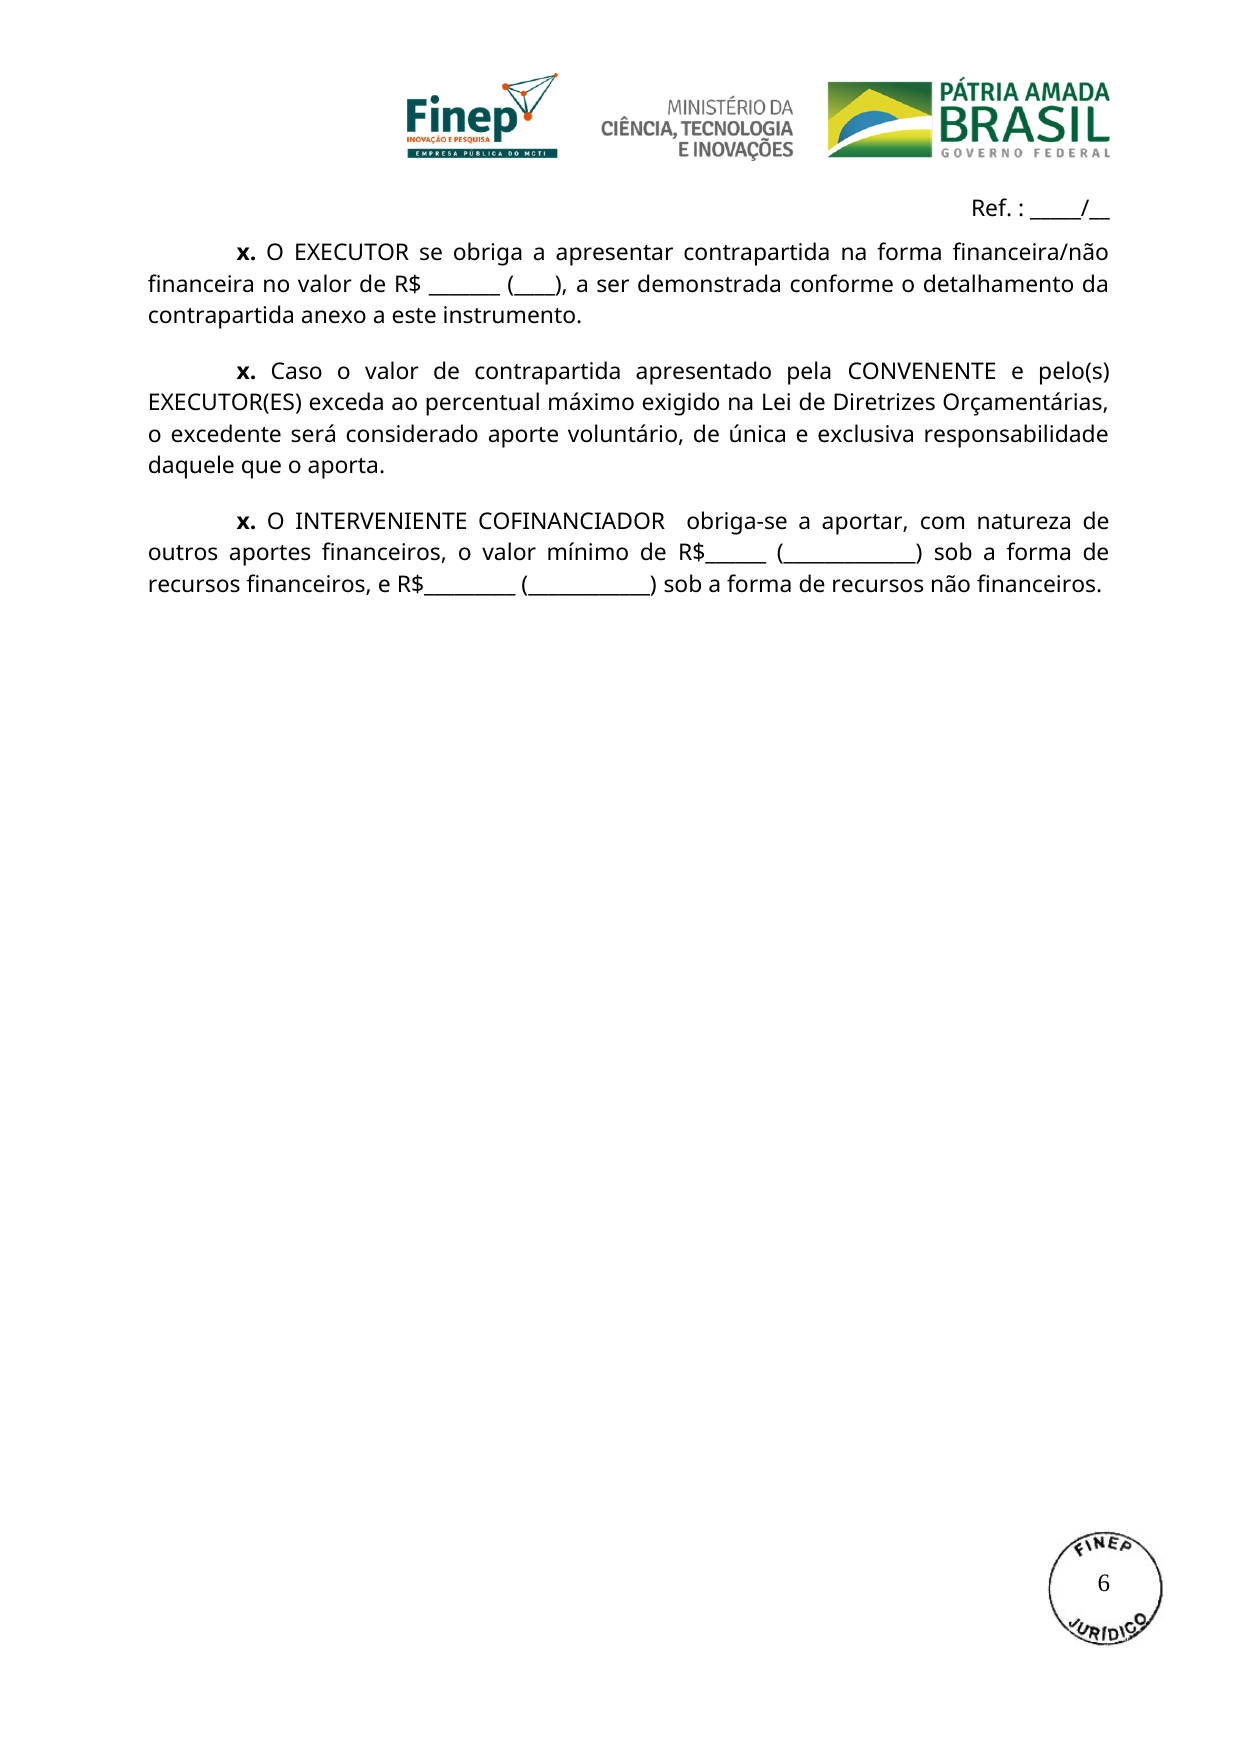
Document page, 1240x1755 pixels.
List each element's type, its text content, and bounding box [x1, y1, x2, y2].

list x. Caso o valor de contrapartida apresentado pela CONVENENTE e pelo(s) EXECUTOR(ES) exceda ao percentual máximo exigido na Lei de Diretrizes Orçamentárias, o excedente será considerado aporte voluntário, de única e exclusiva responsabilidade daquele que o aporta. [148, 355, 1110, 480]
list x. O EXECUTOR se obriga a apresentar contrapartida na forma financeira/não financeira no valor de R$ _______ (____), a ser demonstrada conforme o detalhamento da contrapartida anexo a este instrumento. [148, 236, 1110, 330]
list x. O INTERVENIENTE COFINANCIADOR obriga-se a aportar, com natureza de outros aportes financeiros, o valor mínimo de R$______ (_____________) sob a forma de recursos financeiros, e R$_________ (____________) sob a forma de recursos não financeiros. [148, 505, 1110, 599]
